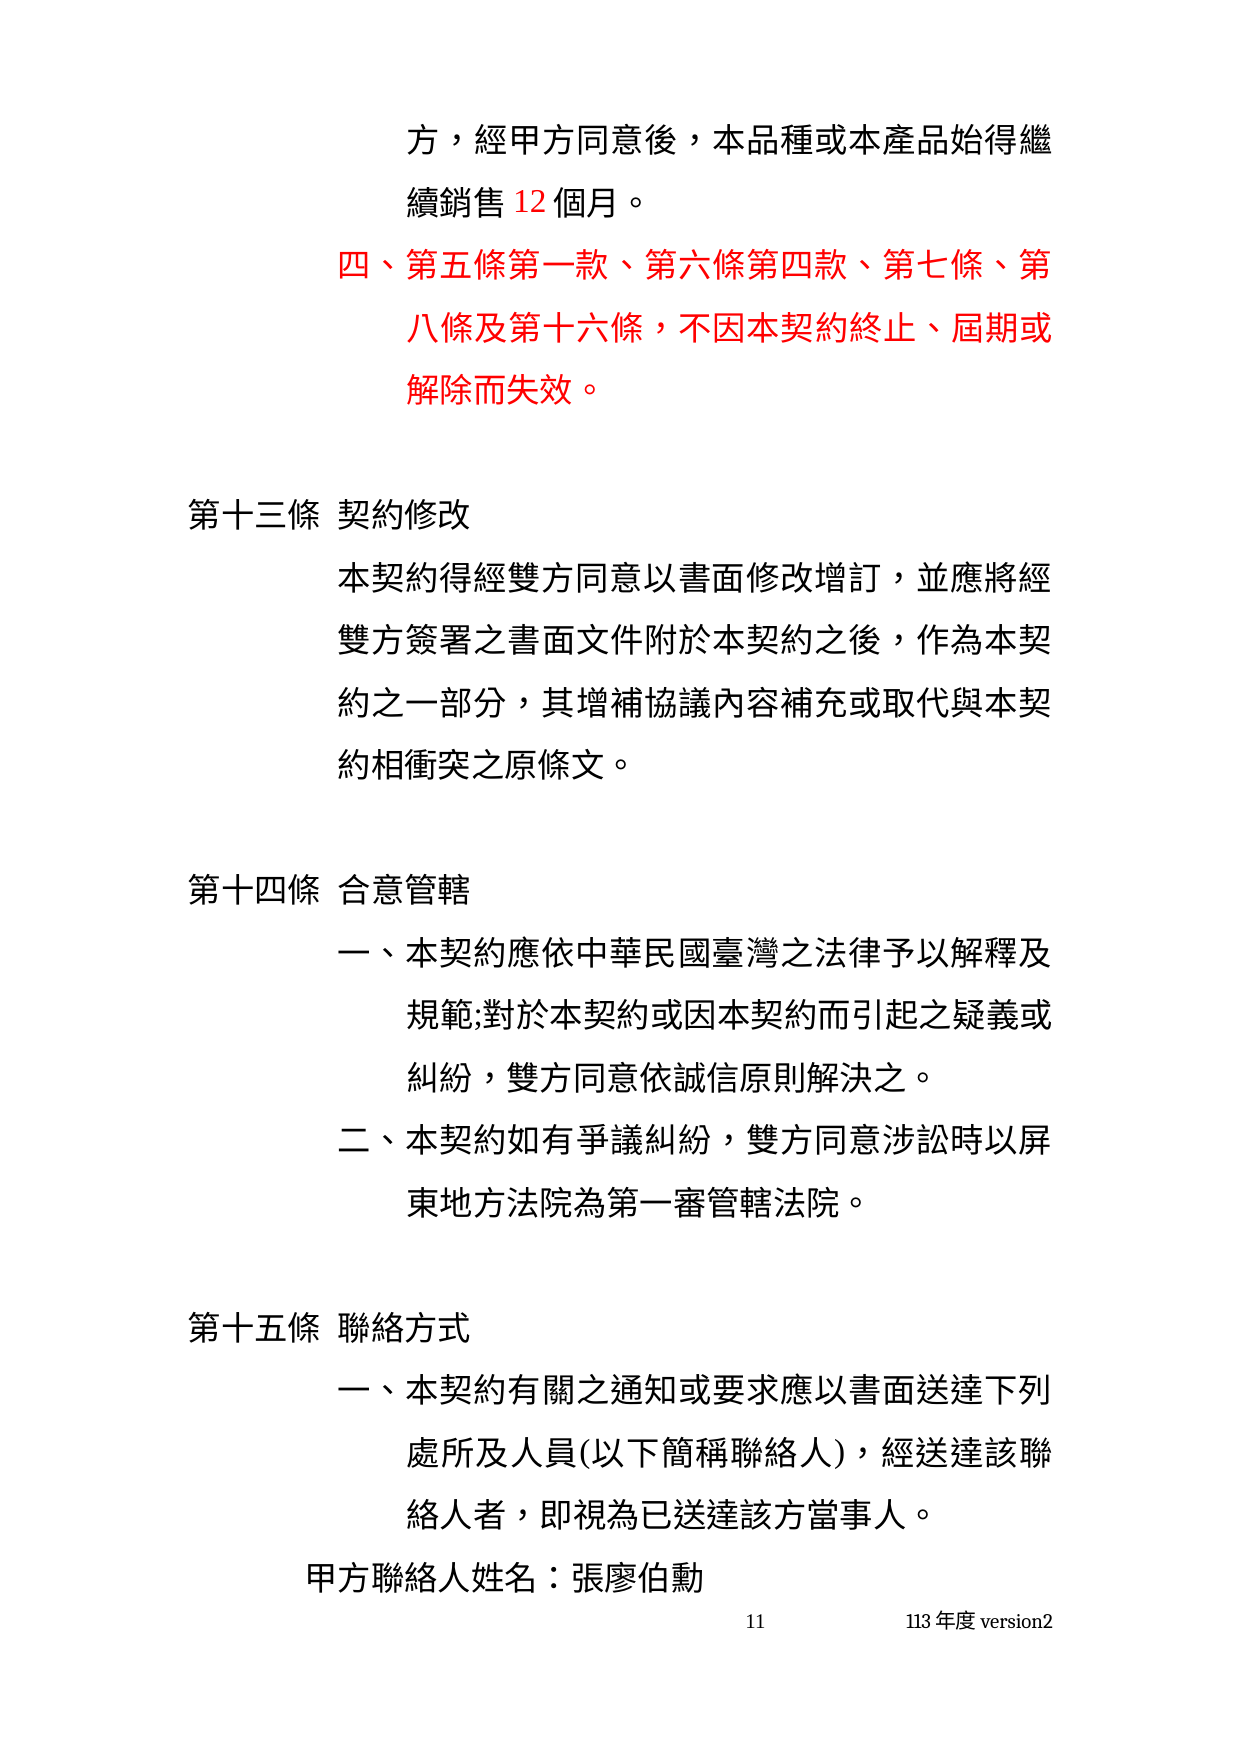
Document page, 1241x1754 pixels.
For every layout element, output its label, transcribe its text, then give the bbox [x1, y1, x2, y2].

text 一、本契約有關之通知或要求應以書面送達下列處所及人員(以下簡稱聯絡人)，經送達該聯絡人者，即視為已送達該方當事人。 [337, 1346, 1053, 1534]
text 甲方聯絡人姓名：張廖伯勳 [187, 1534, 1053, 1596]
text 四、第五條第一款、第六條第四款、第七條、第八條及第十六條，不因本契約終止、屆期或解除而失效。 [337, 221, 1053, 409]
text 二、本契約如有爭議糾紛，雙方同意涉訟時以屏東地方法院為第一審管轄法院。 [337, 1096, 1053, 1221]
text 第十四條 合意管轄 [187, 846, 1053, 909]
text 一、本契約應依中華民國臺灣之法律予以解釋及規範;對於本契約或因本契約而引起之疑義或糾紛，雙方同意依誠信原則解決之。 [337, 909, 1053, 1096]
text 第十五條 聯絡方式 [187, 1284, 1053, 1346]
text 方，經甲方同意後，本品種或本產品始得繼續銷售12個月。 [337, 96, 1053, 221]
text 本契約得經雙方同意以書面修改增訂，並應將經雙方簽署之書面文件附於本契約之後，作為本契約之一部分，其增補協議內容補充或取代與本契約相衝突之原條文。 [337, 534, 1053, 784]
text 第十三條 契約修改 [187, 471, 1053, 534]
